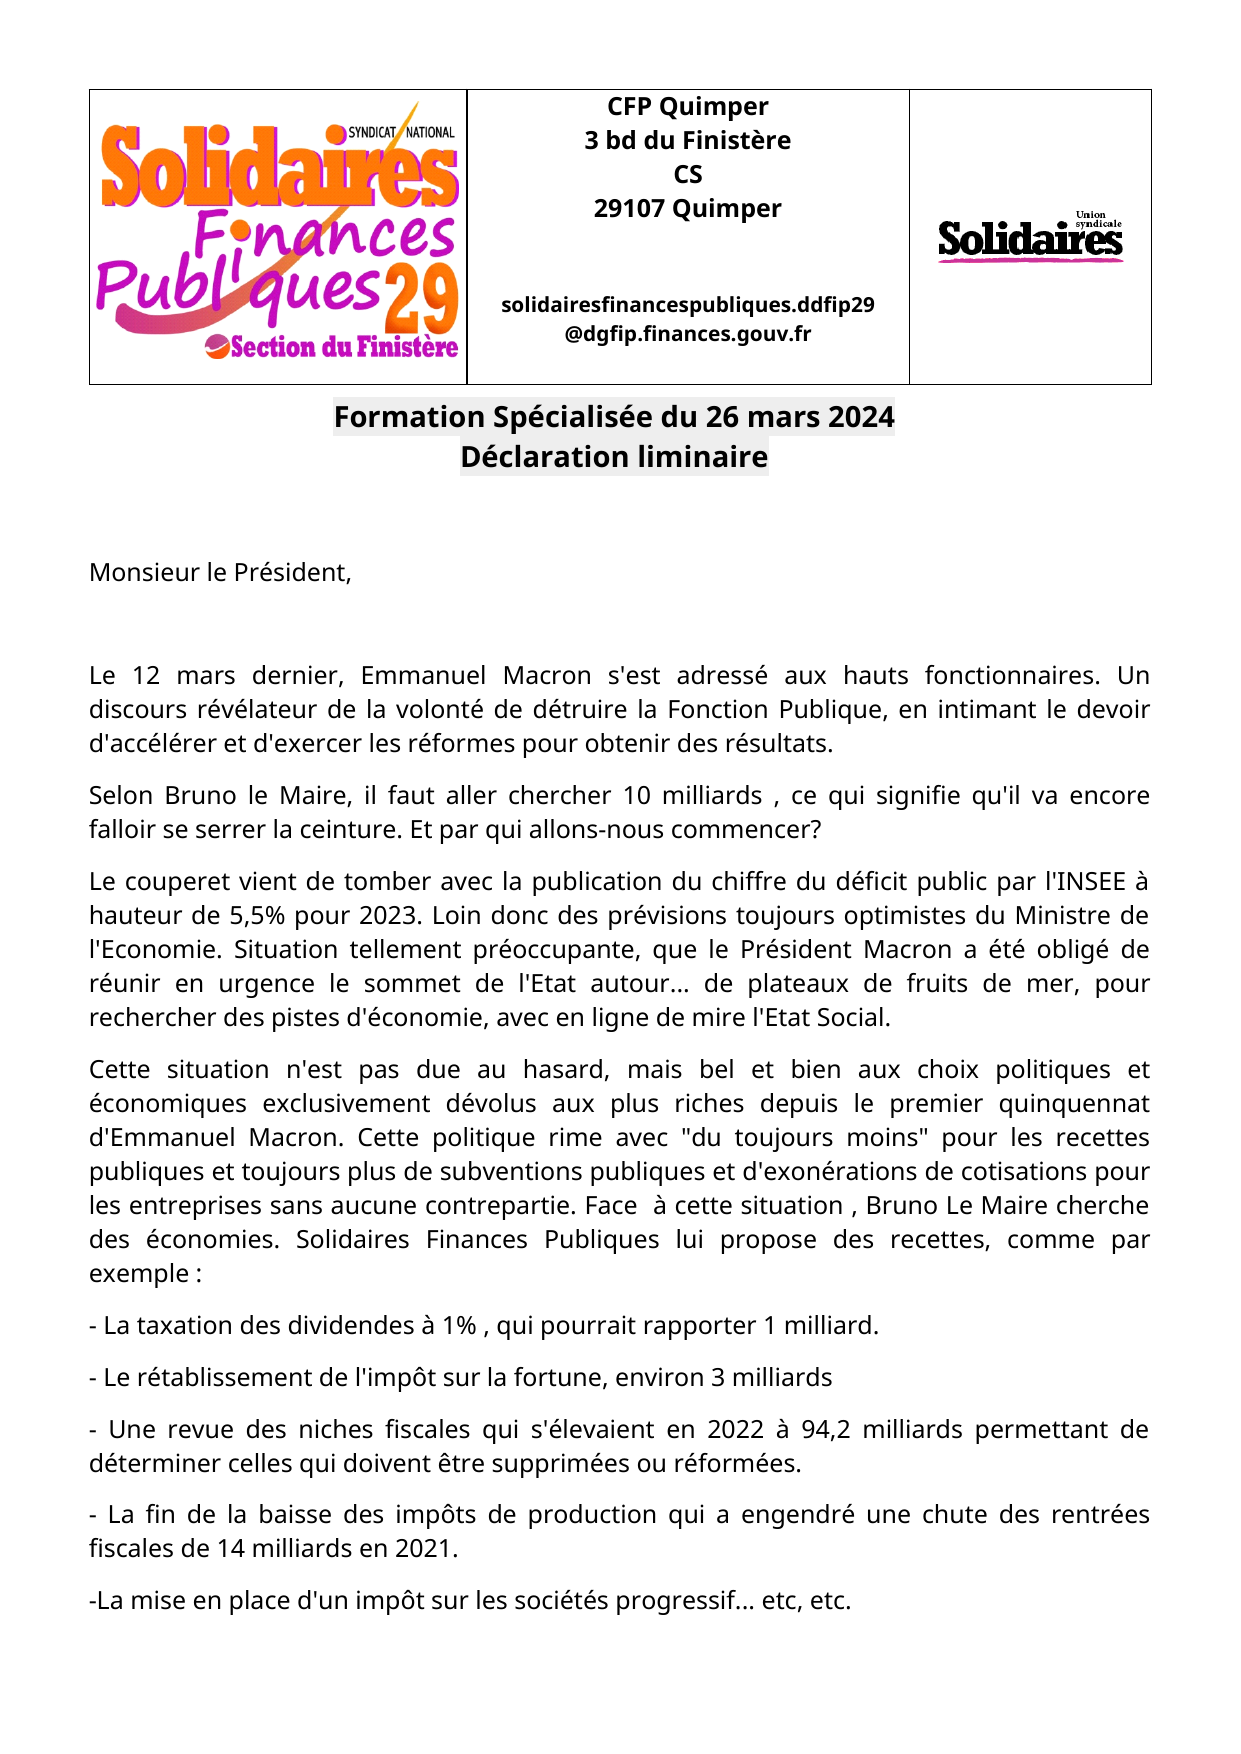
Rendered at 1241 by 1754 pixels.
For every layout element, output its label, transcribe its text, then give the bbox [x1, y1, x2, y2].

text - Une revue des niches fiscales qui s'élevaient en 2022 à 94,2 milliards permettant de déterminer celles qui doivent être supprimées ou réformées. [88, 1411, 1152, 1479]
text -La mise en place d'un impôt sur les sociétés progressif... etc, etc. [88, 1583, 1152, 1617]
table_header [910, 90, 1151, 384]
text - Le rétablissement de l'impôt sur la fortune, environ 3 milliards [88, 1359, 1152, 1393]
text - La fin de la baisse des impôts de production qui a engendré une chute des rentrées fiscales de 14 milliards en 2021. [88, 1497, 1152, 1565]
text Le couperet vient de tomber avec la publication du chiffre du déficit public par l'INSEE à hauteur de 5,5% pour 2023. Loin donc des prévisions toujours optimistes du Ministre de l'Economie. Situation tellement préoccupante, que le Président Macron a été obligé de réunir en urgence le sommet de l'Etat autour... de plateaux de fruits de mer, pour rechercher des pistes d'économie, avec en ligne de mire l'Etat Social. [88, 863, 1152, 1034]
table_header [90, 90, 466, 384]
text - La taxation des dividendes à 1% , qui pourrait rapporter 1 milliard. [88, 1308, 1152, 1342]
table_header CFP Quimper 3 bd du Finistère CS 29107 Quimper solidairesfinancespubliques.ddfip29 @dgfip.finances.gouv.fr [468, 90, 909, 384]
text Selon Bruno le Maire, il faut aller chercher 10 milliards , ce qui signifie qu'il va encore falloir se serrer la ceinture. Et par qui allons-nous commencer? [88, 778, 1152, 846]
text Le 12 mars dernier, Emmanuel Macron s'est adressé aux hauts fonctionnaires. Un discours révélateur de la volonté de détruire la Fonction Publique, en intimant le devoir d'accélérer et d'exercer les réformes pour obtenir des résultats. [88, 658, 1152, 760]
text Cette situation n'est pas due au hasard, mais bel et bien aux choix politiques et économiques exclusivement dévolus aux plus riches depuis le premier quinquennat d'Emmanuel Macron. Cette politique rime avec "du toujours moins" pour les recettes publiques et toujours plus de subventions publiques et d'exonérations de cotisations pour les entreprises sans aucune contrepartie. Face à cette situation , Bruno Le Maire cherche des économies. Solidaires Finances Publiques lui propose des recettes, comme par exemple : [88, 1052, 1152, 1290]
text Formation Spécialisée du 26 mars 2024 Déclaration liminaire [207, 397, 1022, 476]
text Monsieur le Président, [88, 554, 1152, 588]
